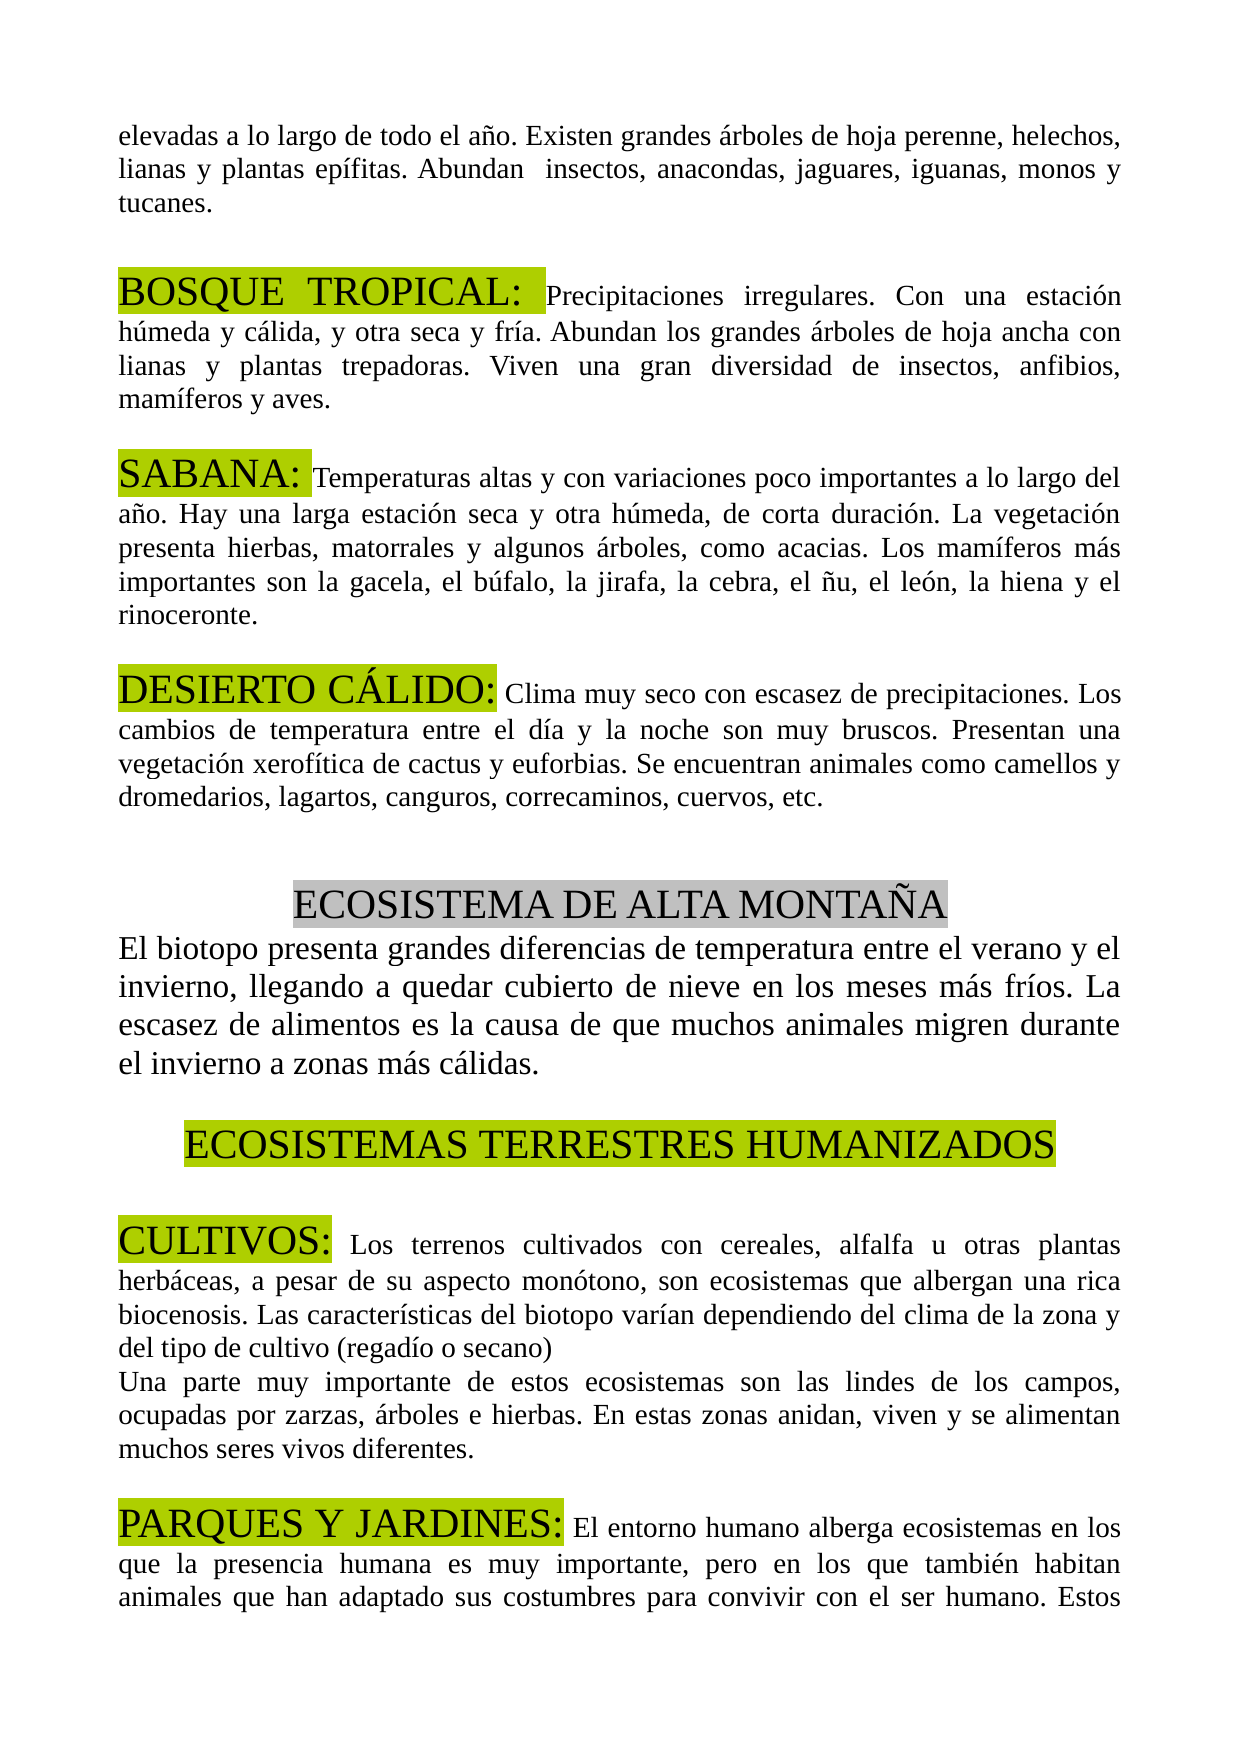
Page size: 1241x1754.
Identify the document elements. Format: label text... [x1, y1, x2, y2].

text Una parte muy importante de estos ecosistemas son las lindes de los campos, ocupadas por zarzas, árboles e hierbas. En estas zonas anidan, viven y se alimentan muchos seres vivos diferentes. [118, 1364, 1122, 1464]
text BOSQUE TROPICAL: Precipitaciones irregulares. Con una estación húmeda y cálida, y otra seca y fría. Abundan los grandes árboles de hoja ancha con lianas y plantas trepadoras. Viven una gran diversidad de insectos, anfibios, mamíferos y aves. [118, 267, 1122, 415]
text elevadas a lo largo de todo el año. Existen grandes árboles de hoja perenne, helechos, lianas y plantas epífitas. Abundan insectos, anacondas, jaguares, iguanas, monos y tucanes. [118, 118, 1122, 219]
text PARQUES Y JARDINES: El entorno humano alberga ecosistemas en los que la presencia humana es muy importante, pero en los que también habitan animales que han adaptado sus costumbres para convivir con el ser humano. Estos [118, 1498, 1122, 1613]
text SABANA: Temperaturas altas y con variaciones poco importantes a lo largo del año. Hay una larga estación seca y otra húmeda, de corta duración. La vegetación presenta hierbas, matorrales y algunos árboles, como acacias. Los mamíferos más importantes son la gacela, el búfalo, la jirafa, la cebra, el ñu, el león, la hiena y el rinoceronte. [118, 449, 1122, 631]
text El biotopo presenta grandes diferencias de temperatura entre el verano y el invierno, llegando a quedar cubierto de nieve en los meses más fríos. La escasez de alimentos es la causa de que muchos animales migren durante el invierno a zonas más cálidas. [118, 928, 1122, 1081]
text CULTIVOS: Los terrenos cultivados con cereales, alfalfa u otras plantas herbáceas, a pesar de su aspecto monótono, son ecosistemas que albergan una rica biocenosis. Las características del biotopo varían dependiendo del clima de la zona y del tipo de cultivo (regadío o secano) [118, 1215, 1122, 1364]
text ECOSISTEMA DE ALTA MONTAÑA [118, 880, 1122, 928]
text DESIERTO CÁLIDO: Clima muy seco con escasez de precipitaciones. Los cambios de temperatura entre el día y la noche son muy bruscos. Presentan una vegetación xerofítica de cactus y euforbias. Se encuentran animales como camellos y dromedarios, lagartos, canguros, correcaminos, cuervos, etc. [118, 664, 1122, 813]
text ECOSISTEMAS TERRESTRES HUMANIZADOS [118, 1119, 1122, 1167]
